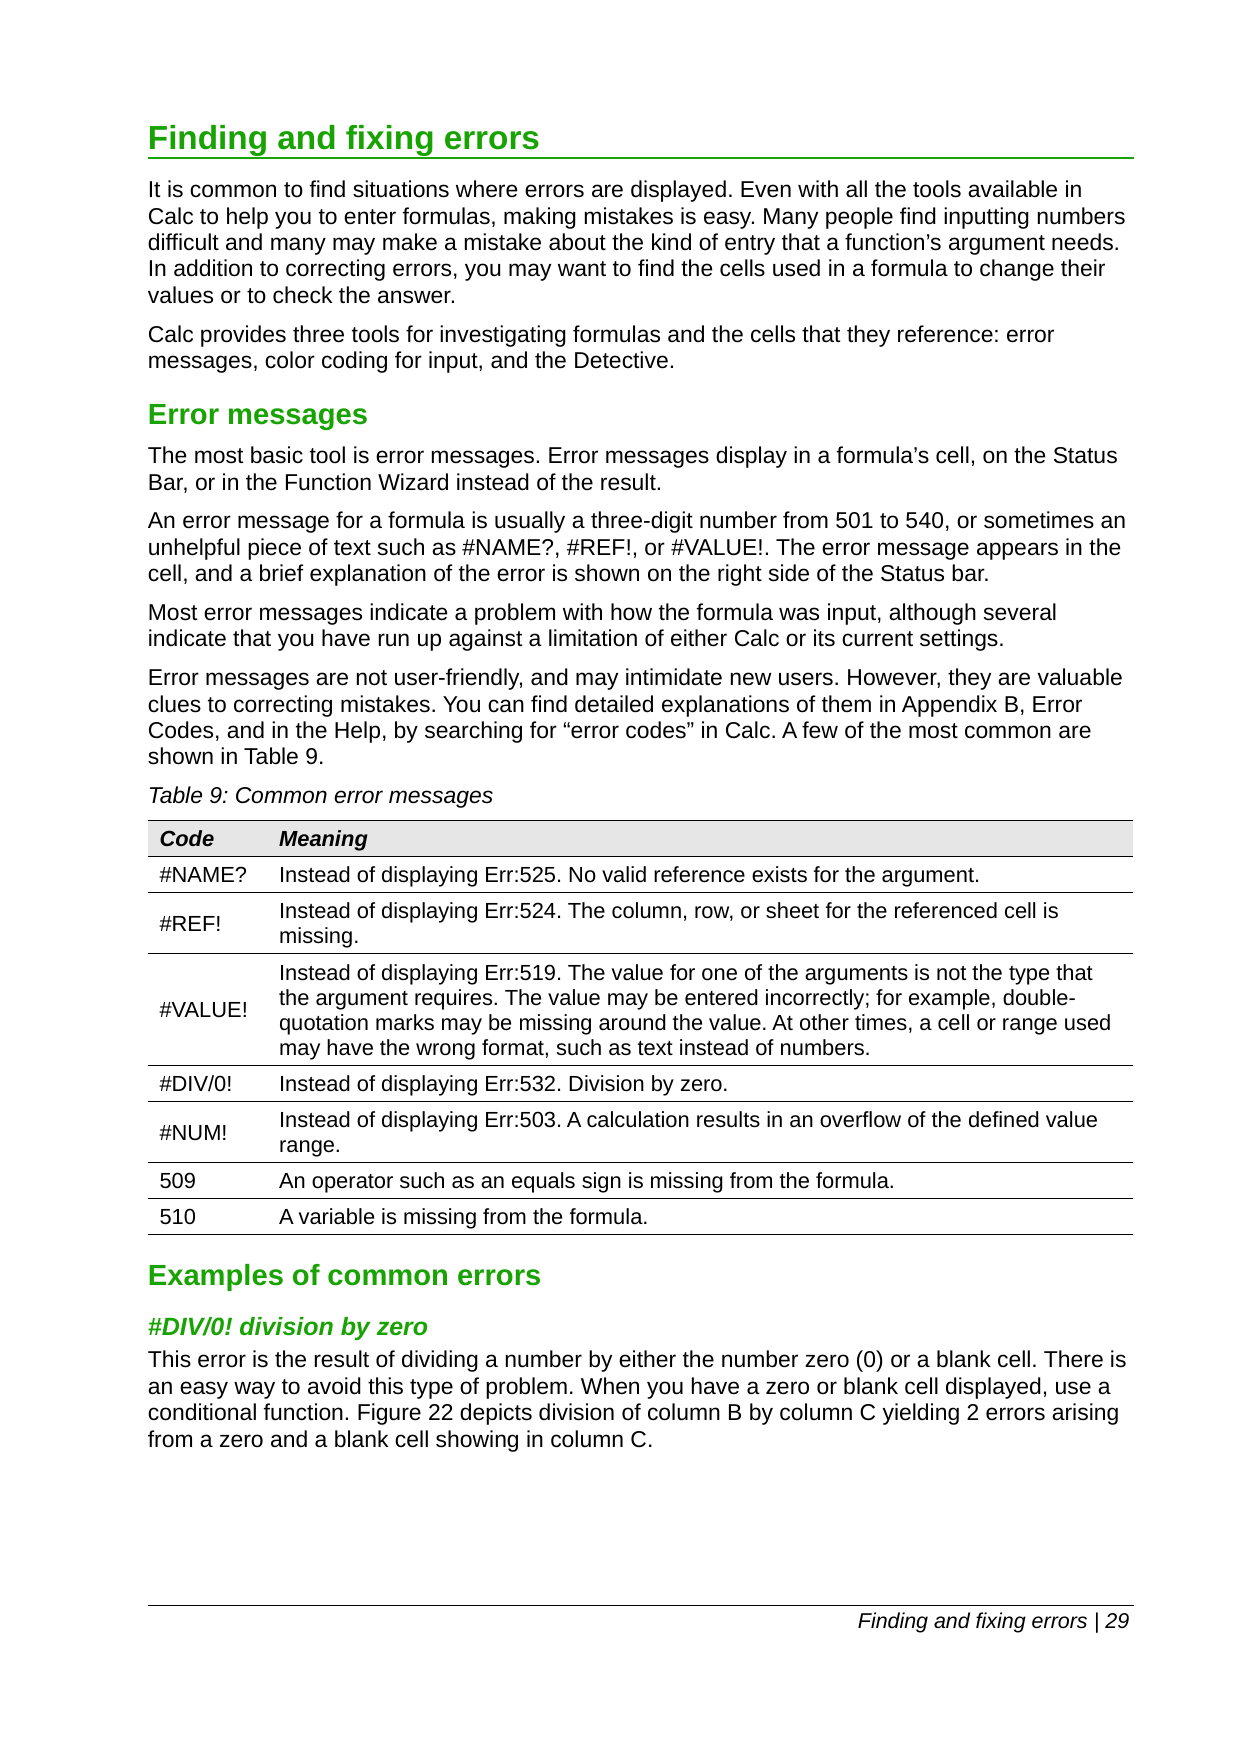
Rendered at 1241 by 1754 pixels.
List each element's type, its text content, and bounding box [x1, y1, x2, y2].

table_cell 509 [148, 1163, 267, 1198]
subtitle #DIV/0! division by zero [148, 1312, 1134, 1341]
table_cell An operator such as an equals sign is missing from the formula. [267, 1163, 1133, 1198]
text It is common to find situations where errors are displayed. Even with all the tools available in Calc to help you to enter formulas, making mistakes is easy. Many people find inputting numbers difficult and many may make a mistake about the kind of entry that a function’s argument needs. In addition to correcting errors, you may want to find the cells used in a formula to change their values or to check the answer. [148, 176, 1134, 308]
table_cell Instead of displaying Err:519. The value for one of the arguments is not the type that the argument requires. The value may be entered incorrectly; for example, double-quotation marks may be missing around the value. At other times, a cell or range used may have the wrong format, such as text instead of numbers. [267, 954, 1133, 1065]
table_cell A variable is missing from the formula. [267, 1199, 1133, 1234]
table_cell #NUM! [148, 1102, 267, 1162]
subtitle Error messages [148, 397, 1134, 431]
text The most basic tool is error messages. Error messages display in a formula’s cell, on the Status Bar, or in the Function Wizard instead of the result. [148, 442, 1134, 495]
table_header Code [148, 821, 267, 856]
table_cell Instead of displaying Err:524. The column, row, or sheet for the referenced cell is missing. [267, 893, 1133, 953]
table_cell Instead of displaying Err:525. No valid reference exists for the argument. [267, 857, 1133, 892]
table_cell #VALUE! [148, 954, 267, 1065]
text This error is the result of dividing a number by either the number zero (0) or a blank cell. There is an easy way to avoid this type of problem. When you have a zero or blank cell displayed, use a conditional function. Figure 22 depicts division of column B by column C yielding 2 errors arising from a zero and a blank cell showing in column C. [148, 1346, 1134, 1452]
table_cell #REF! [148, 893, 267, 953]
table_cell #DIV/0! [148, 1066, 267, 1101]
text Table 9: Common error messages [148, 782, 1134, 808]
table_header Meaning [267, 821, 1133, 856]
subtitle Finding and fixing errors [148, 118, 1134, 157]
text Error messages are not user-friendly, and may intimidate new users. However, they are valuable clues to correcting mistakes. You can find detailed explanations of them in Appendix B, Error Codes, and in the Help, by searching for “error codes” in Calc. A few of the most common are shown in Table 9. [148, 664, 1134, 770]
table_cell Instead of displaying Err:532. Division by zero. [267, 1066, 1133, 1101]
table_cell #NAME? [148, 857, 267, 892]
text Most error messages indicate a problem with how the formula was input, although several indicate that you have run up against a limitation of either Calc or its current settings. [148, 599, 1134, 652]
text Calc provides three tools for investigating formulas and the cells that they reference: error messages, color coding for input, and the Detective. [148, 321, 1134, 373]
table_cell Instead of displaying Err:503. A calculation results in an overflow of the defined value range. [267, 1102, 1133, 1162]
table_cell 510 [148, 1199, 267, 1234]
text An error message for a formula is usually a three-digit number from 501 to 540, or sometimes an unhelpful piece of text such as #NAME?, #REF!, or #VALUE!. The error message appears in the cell, and a brief explanation of the error is shown on the right side of the Status bar. [148, 507, 1134, 587]
subtitle Examples of common errors [148, 1258, 1134, 1291]
